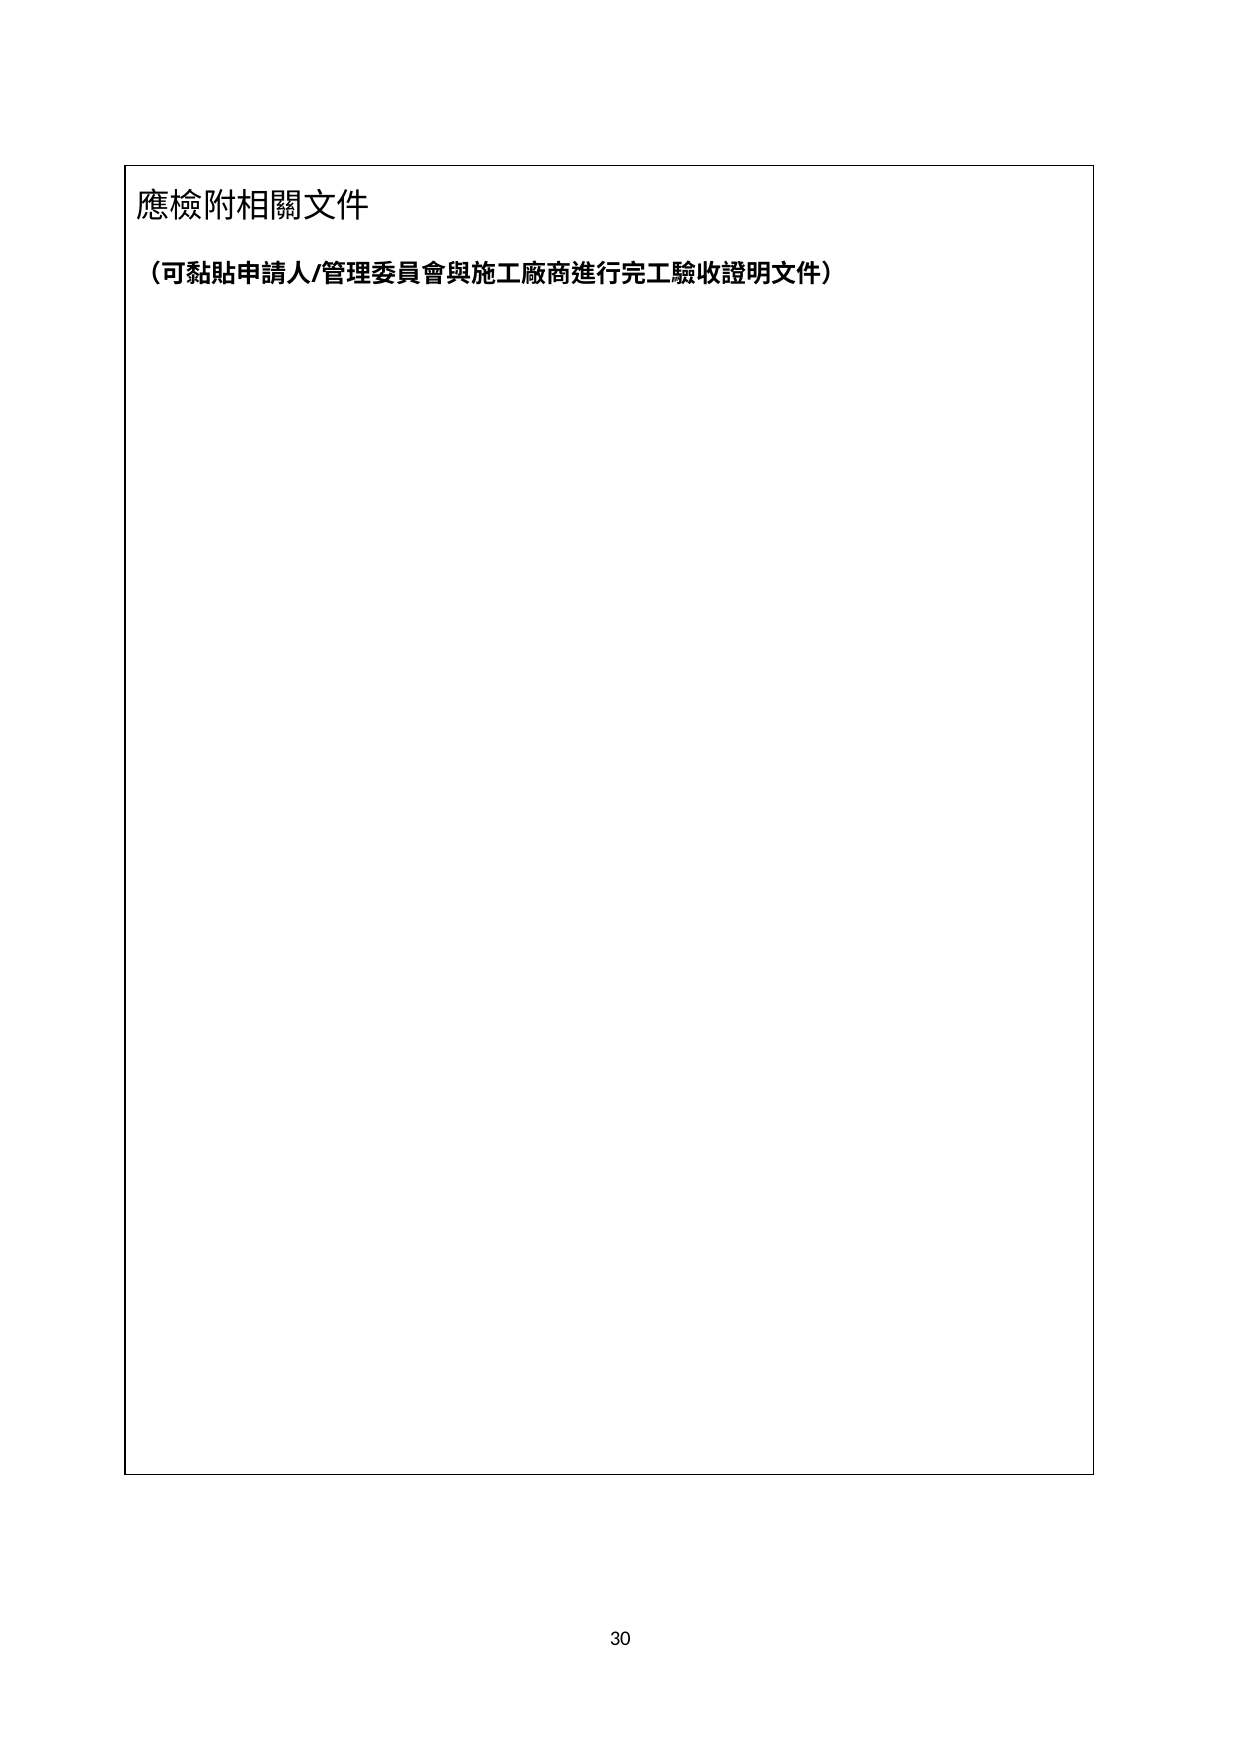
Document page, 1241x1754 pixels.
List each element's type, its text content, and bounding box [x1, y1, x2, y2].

table_header 應檢附相關文件 （可黏貼申請人/管理委員會與施工廠商進行完工驗收證明文件） [126, 166, 1093, 1474]
